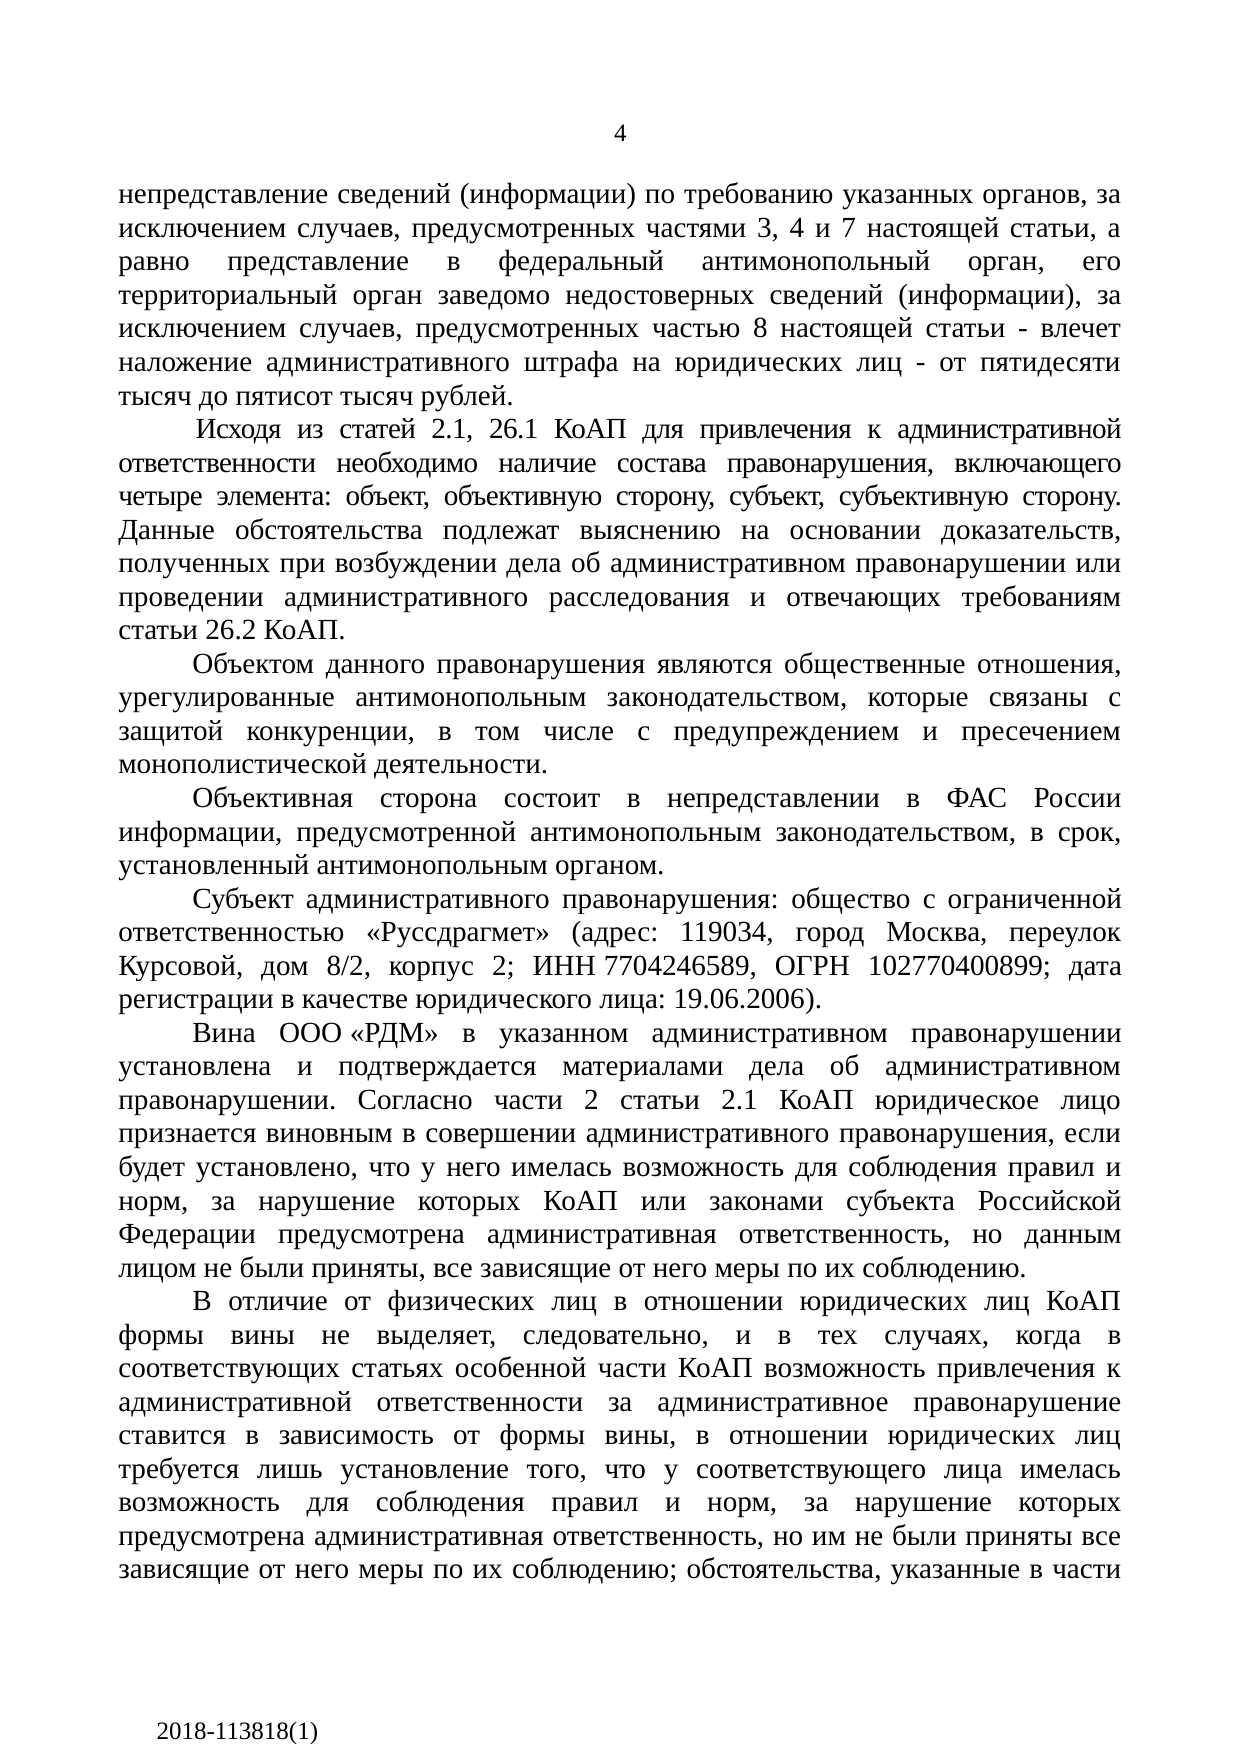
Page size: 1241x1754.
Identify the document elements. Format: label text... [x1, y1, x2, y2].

text Объектом данного правонарушения являются общественные отношения, урегулированные антимонопольным законодательством, которые связаны с защитой конкуренции, в том числе с предупреждением и пресечением монополистической деятельности. [118, 646, 1122, 780]
text Исходя из статей 2.1, 26.1 КоАП для привлечения к административной ответственности необходимо наличие состава правонарушения, включающего четыре элемента: объект, объективную сторону, субъект, субъективную сторону. Данные обстоятельства подлежат выяснению на основании доказательств, полученных при возбуждении дела об административном правонарушении или проведении административного расследования и отвечающих требованиям статьи 26.2 КоАП. [118, 411, 1122, 646]
text Субъект административного правонарушения: общество с ограниченной ответственностью «Руссдрагмет» (адрес: 119034, город Москва, переулок Курсовой, дом 8/2, корпус 2; ИНН 7704246589, ОГРН 102770400899; дата регистрации в качестве юридического лица: 19.06.2006). [118, 881, 1122, 1015]
text Вина ООО «РДМ» в указанном административном правонарушении установлена и подтверждается материалами дела об административном правонарушении. Согласно части 2 статьи 2.1 КоАП юридическое лицо признается виновным в совершении административного правонарушения, если будет установлено, что у него имелась возможность для соблюдения правил и норм, за нарушение которых КоАП или законами субъекта Российской Федерации предусмотрена административная ответственность, но данным лицом не были приняты, все зависящие от него меры по их соблюдению. [118, 1015, 1122, 1283]
text Объективная сторона состоит в непредставлении в ФАС России информации, предусмотренной антимонопольным законодательством, в срок, установленный антимонопольным органом. [118, 780, 1122, 881]
text В отличие от физических лиц в отношении юридических лиц КоАП формы вины не выделяет, следовательно, и в тех случаях, когда в соответствующих статьях особенной части КоАП возможность привлечения к административной ответственности за административное правонарушение ставится в зависимость от формы вины, в отношении юридических лиц требуется лишь установление того, что у соответствующего лица имелась возможность для соблюдения правил и норм, за нарушение которых предусмотрена административная ответственность, но им не были приняты все зависящие от него меры по их соблюдению; обстоятельства, указанные в части [118, 1283, 1122, 1585]
text непредставление сведений (информации) по требованию указанных органов, за исключением случаев, предусмотренных частями 3, 4 и 7 настоящей статьи, а равно представление в федеральный антимонопольный орган, его территориальный орган заведомо недостоверных сведений (информации), за исключением случаев, предусмотренных частью 8 настоящей статьи - влечет наложение административного штрафа на юридических лиц - от пятидесяти тысяч до пятисот тысяч рублей. [118, 176, 1122, 411]
